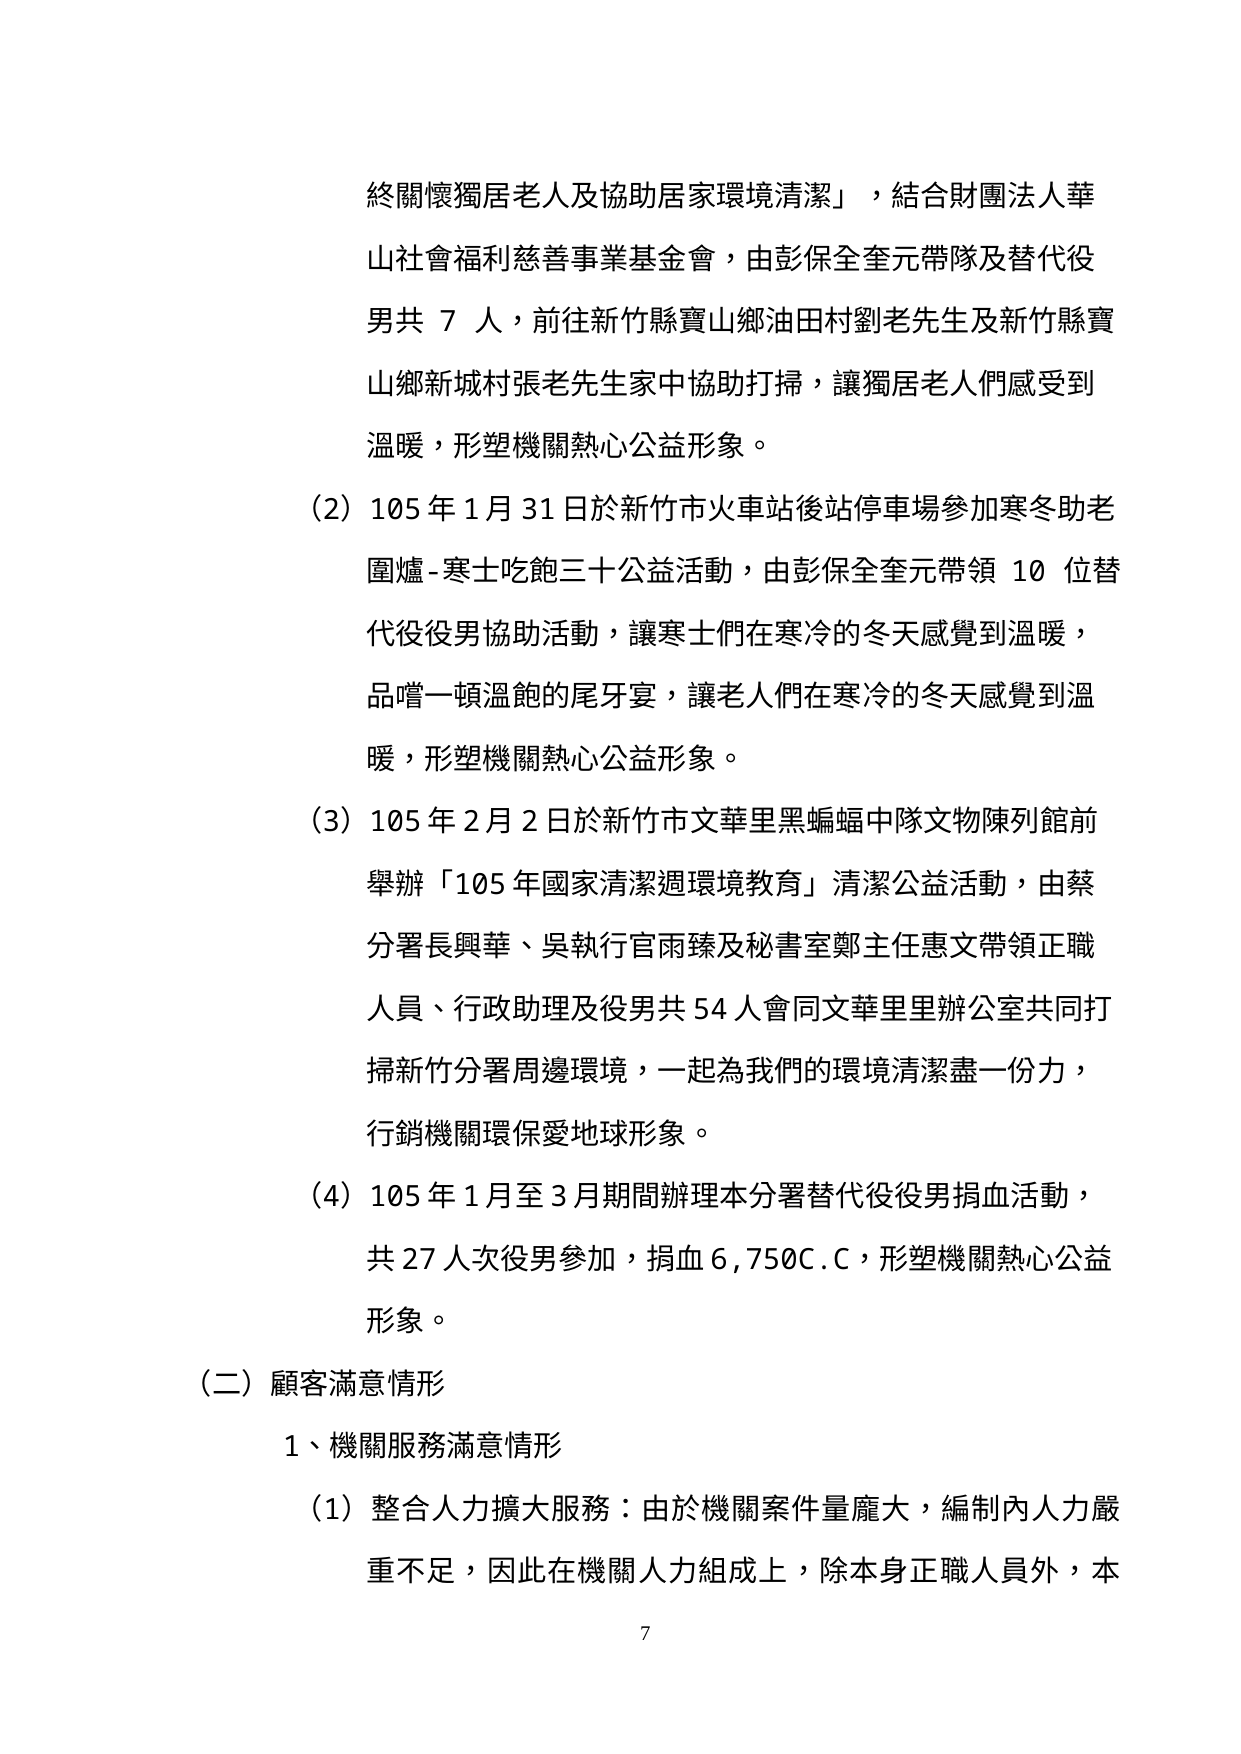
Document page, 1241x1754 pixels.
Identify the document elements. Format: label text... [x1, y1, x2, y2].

text （4）105年1月至3月期間辦理本分署替代役役男捐血活動，共27人次役男參加，捐血6,750C.C，形塑機關熱心公益形象。 [293, 1152, 1122, 1340]
text （3）105年2月2日於新竹市文華里黑蝙蝠中隊文物陳列館前舉辦「105年國家清潔週環境教育」清潔公益活動，由蔡分署長興華、吳執行官雨臻及秘書室鄭主任惠文帶領正職人員、行政助理及役男共54人會同文華里里辦公室共同打掃新竹分署周邊環境，一起為我們的環境清潔盡一份力，行銷機關環保愛地球形象。 [293, 777, 1122, 1152]
text 終關懷獨居老人及協助居家環境清潔」，結合財團法人華山社會福利慈善事業基金會，由彭保全奎元帶隊及替代役男共 7 人，前往新竹縣寶山鄉油田村劉老先生及新竹縣寶山鄉新城村張老先生家中協助打掃，讓獨居老人們感受到溫暖，形塑機關熱心公益形象。 [293, 152, 1122, 465]
text （1）整合人力擴大服務：由於機關案件量龐大，編制內人力嚴重不足，因此在機關人力組成上，除本身正職人員外，本機關現有之輔助人力有替代役男約35人、委外人員23人，尚有移案機關派駐人員16人，因此，本分署整合管理以上人力以提升為民服務品質。 [293, 1465, 1122, 1590]
text （2）105年1月31日於新竹市火車站後站停車場參加寒冬助老圍爐-寒士吃飽三十公益活動，由彭保全奎元帶領 10 位替代役役男協助活動，讓寒士們在寒冷的冬天感覺到溫暖，品嚐一頓溫飽的尾牙宴，讓老人們在寒冷的冬天感覺到溫暖，形塑機關熱心公益形象。 [293, 465, 1122, 777]
text （二）顧客滿意情形 [139, 1340, 1122, 1402]
text 1、機關服務滿意情形 [268, 1402, 1122, 1465]
